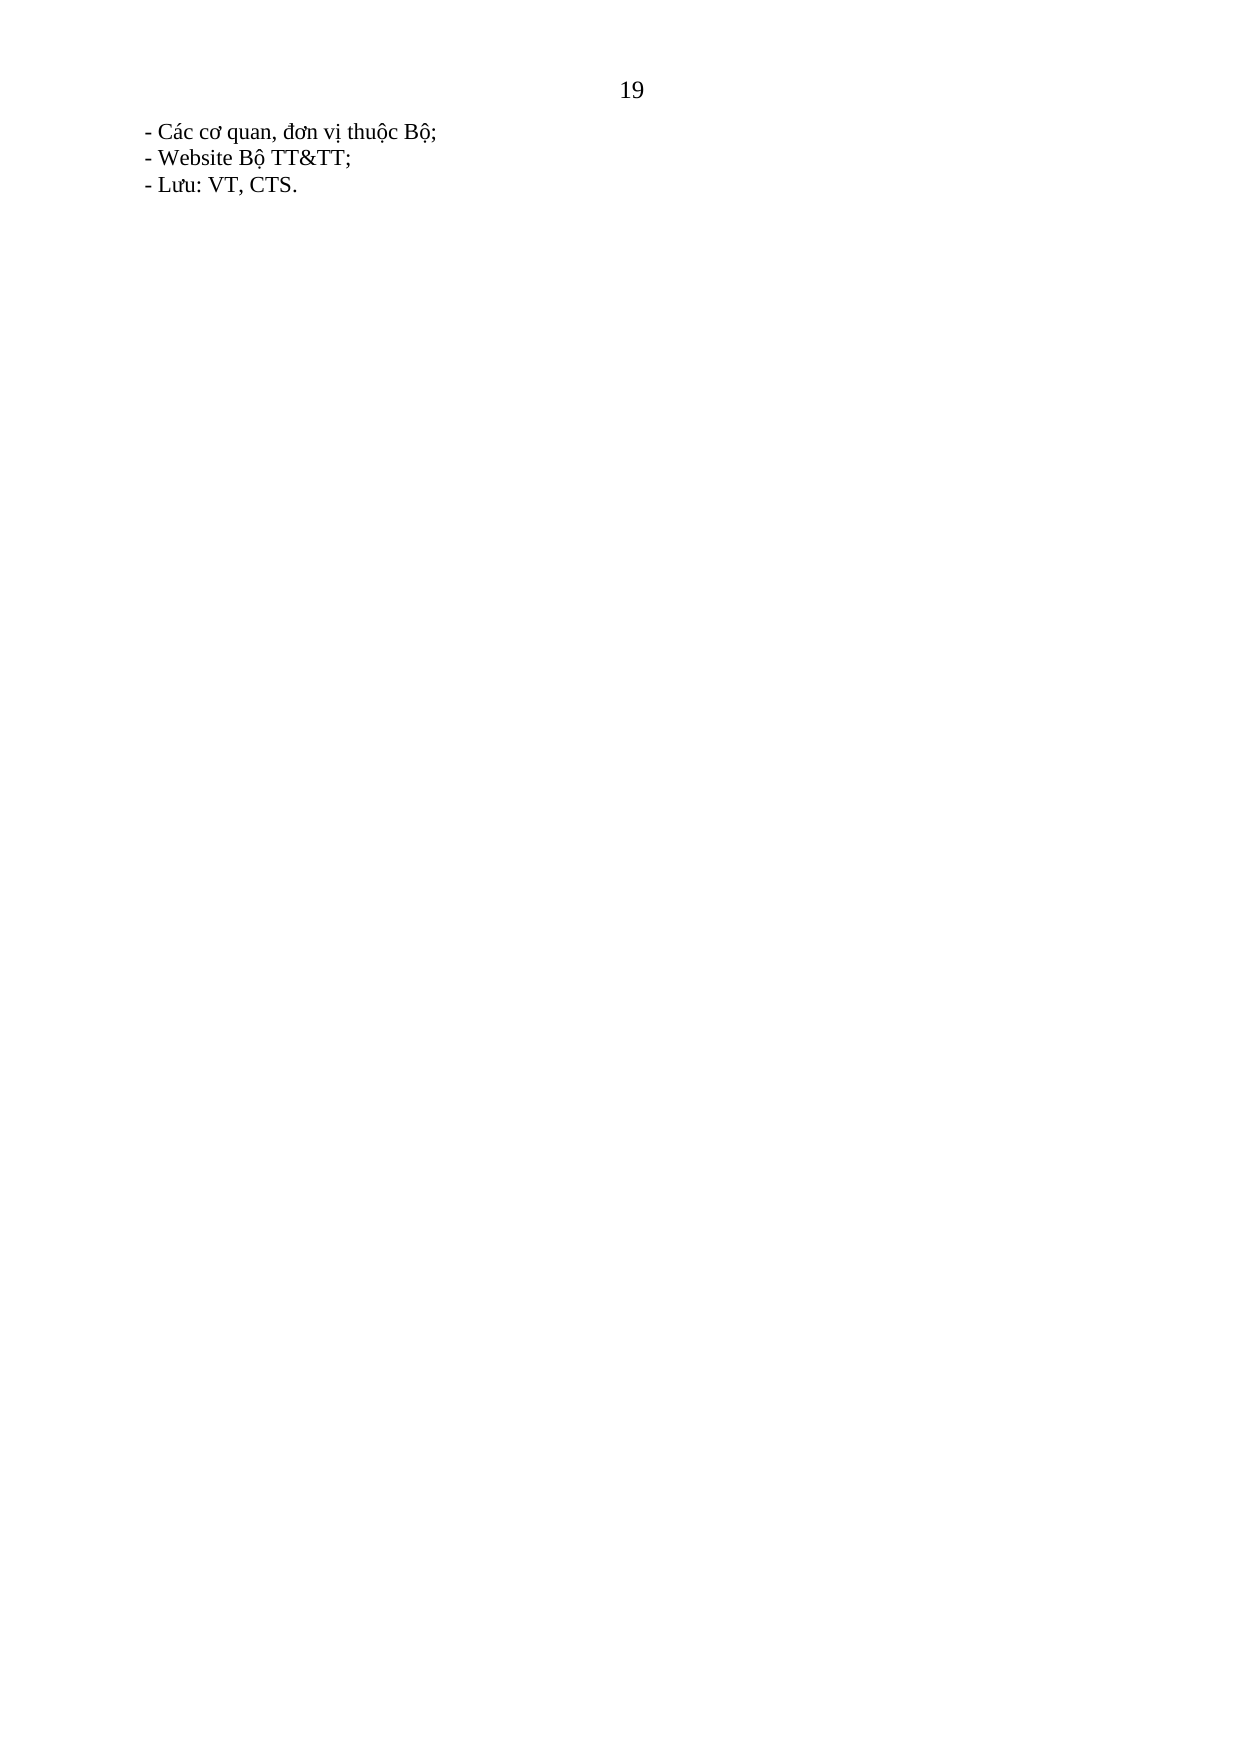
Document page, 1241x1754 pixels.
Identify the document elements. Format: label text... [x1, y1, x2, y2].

table_header [668, 118, 1106, 197]
table_header - Các cơ quan, đơn vị thuộc Bộ; - Website Bộ TT&TT; - Lưu: VT, CTS. [133, 118, 668, 197]
